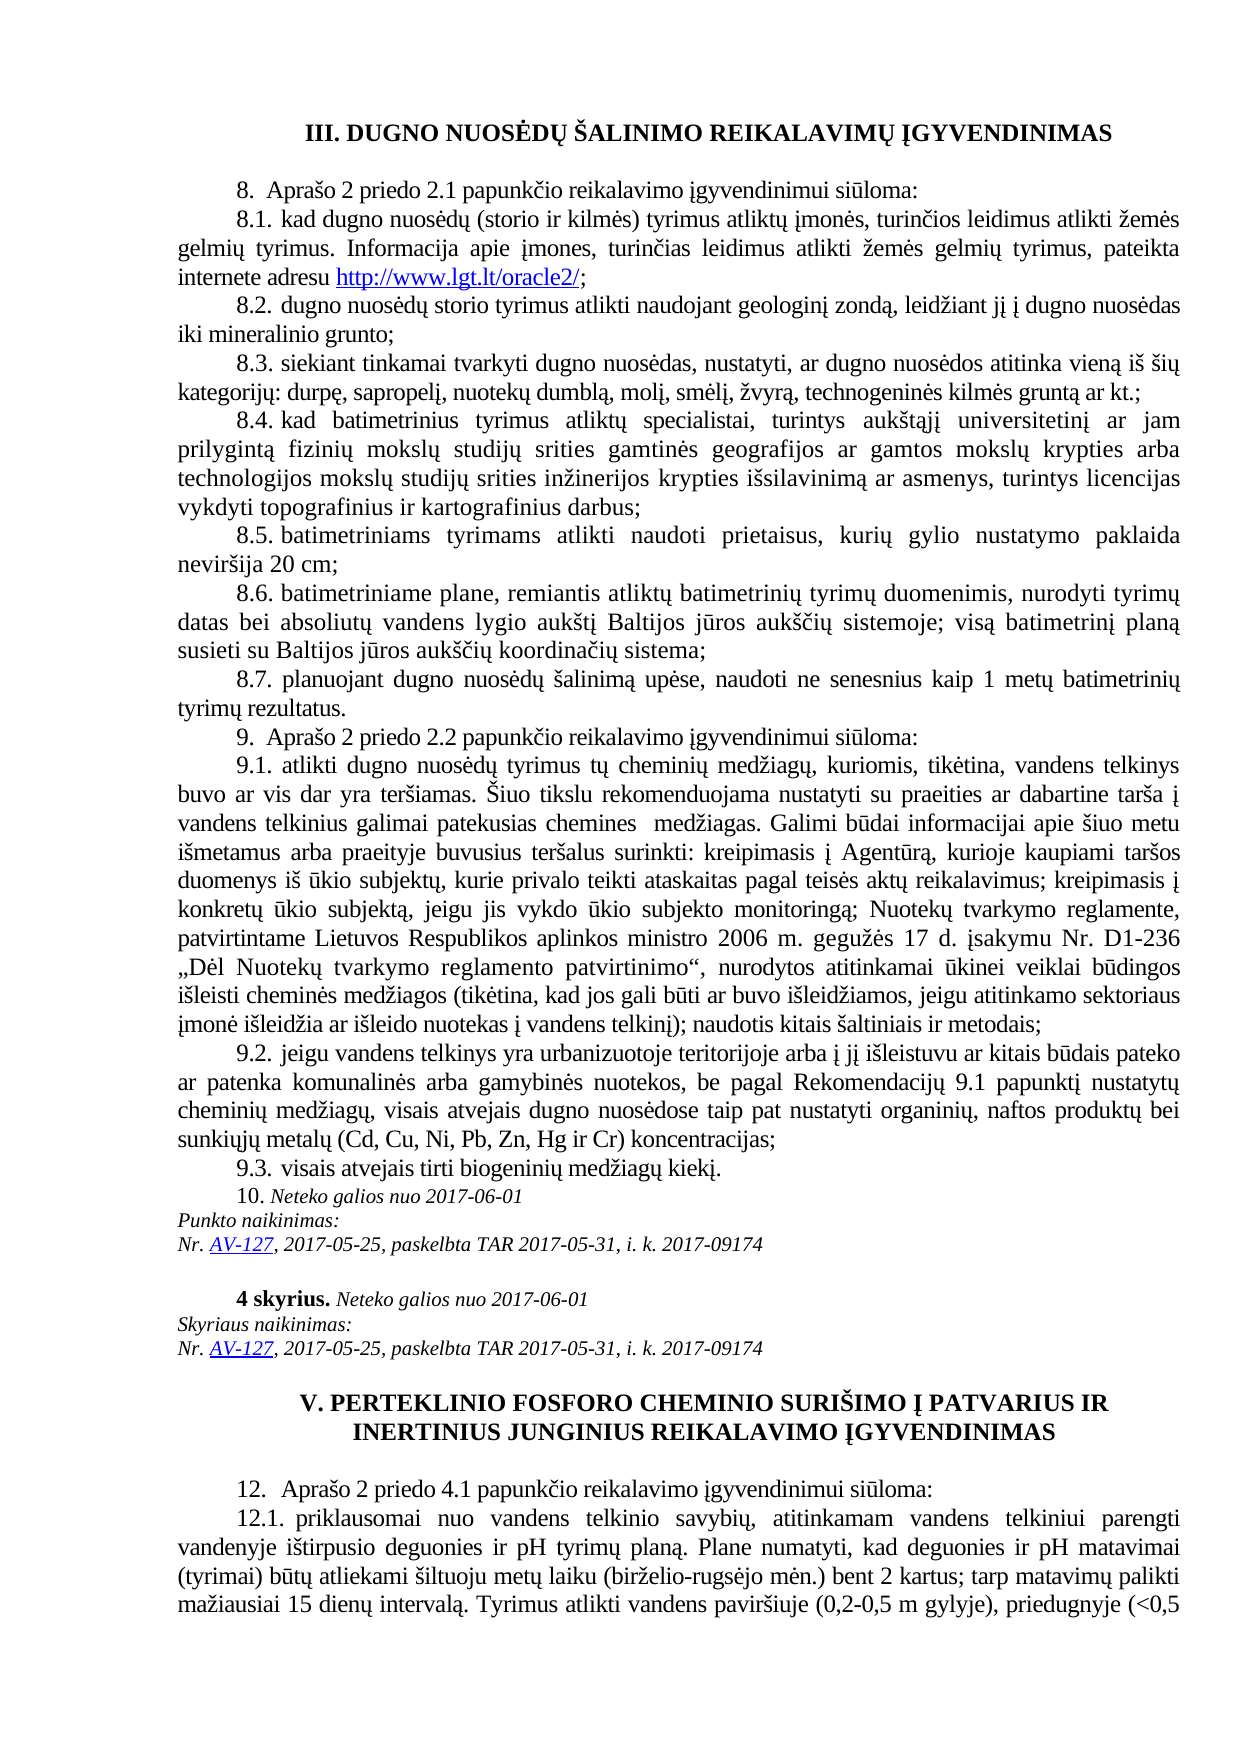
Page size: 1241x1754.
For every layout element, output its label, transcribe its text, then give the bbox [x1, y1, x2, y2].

text 9.2. jeigu vandens telkinys yra urbanizuotoje teritorijoje arba į jį išleistuvu ar kitais būdais pateko ar patenka komunalinės arba gamybinės nuotekos, be pagal Rekomendacijų 9.1 papunktį nustatytų cheminių medžiagų, visais atvejais dugno nuosėdose taip pat nustatyti organinių, naftos produktų bei sunkiųjų metalų (Cd, Cu, Ni, Pb, Zn, Hg ir Cr) koncentracijas; [177, 1038, 1181, 1153]
text 12. Aprašo 2 priedo 4.1 papunkčio reikalavimo įgyvendinimui siūloma: [177, 1474, 1181, 1503]
text 8.4. kad batimetrinius tyrimus atliktų specialistai, turintys aukštąjį universitetinį ar jam prilygintą fizinių mokslų studijų srities gamtinės geografijos ar gamtos mokslų krypties arba technologijos mokslų studijų srities inžinerijos krypties išsilavinimą ar asmenys, turintys licencijas vykdyti topografinius ir kartografinius darbus; [177, 406, 1181, 521]
text 4 skyrius. Neteko galios nuo 2017-06-01 [177, 1285, 1181, 1311]
text Skyriaus naikinimas: [177, 1311, 1181, 1336]
text 8.7. planuojant dugno nuosėdų šalinimą upėse, naudoti ne senesnius kaip 1 metų batimetrinių tyrimų rezultatus. [177, 664, 1181, 722]
text Nr. AV-127, 2017-05-25, paskelbta TAR 2017-05-31, i. k. 2017-09174 [177, 1232, 1181, 1256]
text 10. Neteko galios nuo 2017-06-01 [177, 1182, 1181, 1208]
text 8.1. kad dugno nuosėdų (storio ir kilmės) tyrimus atliktų įmonės, turinčios leidimus atlikti žemės gelmių tyrimus. Informacija apie įmones, turinčias leidimus atlikti žemės gelmių tyrimus, pateikta internete adresu http://www.lgt.lt/oracle2/; [177, 204, 1181, 291]
text 8. Aprašo 2 priedo 2.1 papunkčio reikalavimo įgyvendinimui siūloma: [177, 176, 1181, 204]
text 9.1. atlikti dugno nuosėdų tyrimus tų cheminių medžiagų, kuriomis, tikėtina, vandens telkinys buvo ar vis dar yra teršiamas. Šiuo tikslu rekomenduojama nustatyti su praeities ar dabartine tarša į vandens telkinius galimai patekusias chemines medžiagas. Galimi būdai informacijai apie šiuo metu išmetamus arba praeityje buvusius teršalus surinkti: kreipimasis į Agentūrą, kurioje kaupiami taršos duomenys iš ūkio subjektų, kurie privalo teikti ataskaitas pagal teisės aktų reikalavimus; kreipimasis į konkretų ūkio subjektą, jeigu jis vykdo ūkio subjekto monitoringą; Nuotekų tvarkymo reglamente, patvirtintame Lietuvos Respublikos aplinkos ministro 2006 m. gegužės 17 d. įsakymu Nr. D1-236 „Dėl Nuotekų tvarkymo reglamento patvirtinimo“, nurodytos atitinkamai ūkinei veiklai būdingos išleisti cheminės medžiagos (tikėtina, kad jos gali būti ar buvo išleidžiamos, jeigu atitinkamo sektoriaus įmonė išleidžia ar išleido nuotekas į vandens telkinį); naudotis kitais šaltiniais ir metodais; [177, 751, 1181, 1038]
text 8.6. batimetriniame plane, remiantis atliktų batimetrinių tyrimų duomenimis, nurodyti tyrimų datas bei absoliutų vandens lygio aukštį Baltijos jūros aukščių sistemoje; visą batimetrinį planą susieti su Baltijos jūros aukščių koordinačių sistema; [177, 578, 1181, 664]
text 8.3. siekiant tinkamai tvarkyti dugno nuosėdas, nustatyti, ar dugno nuosėdos atitinka vieną iš šių kategorijų: durpę, sapropelį, nuotekų dumblą, molį, smėlį, žvyrą, technogeninės kilmės gruntą ar kt.; [177, 348, 1181, 406]
text 9. Aprašo 2 priedo 2.2 papunkčio reikalavimo įgyvendinimui siūloma: [177, 722, 1181, 751]
text V. PERTEKLINIO FOSFORO CHEMINIO SURIŠIMO Į PATVARIUS IR INERTINIUS JUNGINIUS REIKALAVIMO ĮGYVENDINIMAS [227, 1388, 1181, 1446]
text III. DUGNO NUOSĖDŲ ŠALINIMO REIKALAVIMŲ ĮGYVENDINIMAS [177, 118, 1181, 147]
text 8.5. batimetriniams tyrimams atlikti naudoti prietaisus, kurių gylio nustatymo paklaida neviršija 20 cm; [177, 521, 1181, 578]
text 9.3. visais atvejais tirti biogeninių medžiagų kiekį. [177, 1153, 1181, 1182]
text Nr. AV-127, 2017-05-25, paskelbta TAR 2017-05-31, i. k. 2017-09174 [177, 1336, 1181, 1359]
text 12.1. priklausomai nuo vandens telkinio savybių, atitinkamam vandens telkiniui parengti vandenyje ištirpusio deguonies ir pH tyrimų planą. Plane numatyti, kad deguonies ir pH matavimai (tyrimai) būtų atliekami šiltuoju metų laiku (birželio-rugsėjo mėn.) bent 2 kartus; tarp matavimų palikti mažiausiai 15 dienų intervalą. Tyrimus atlikti vandens paviršiuje (0,2-0,5 m gylyje), priedugnyje (<0,5 [177, 1503, 1181, 1618]
text Punkto naikinimas: [177, 1208, 1181, 1232]
text 8.2. dugno nuosėdų storio tyrimus atlikti naudojant geologinį zondą, leidžiant jį į dugno nuosėdas iki mineralinio grunto; [177, 291, 1181, 348]
